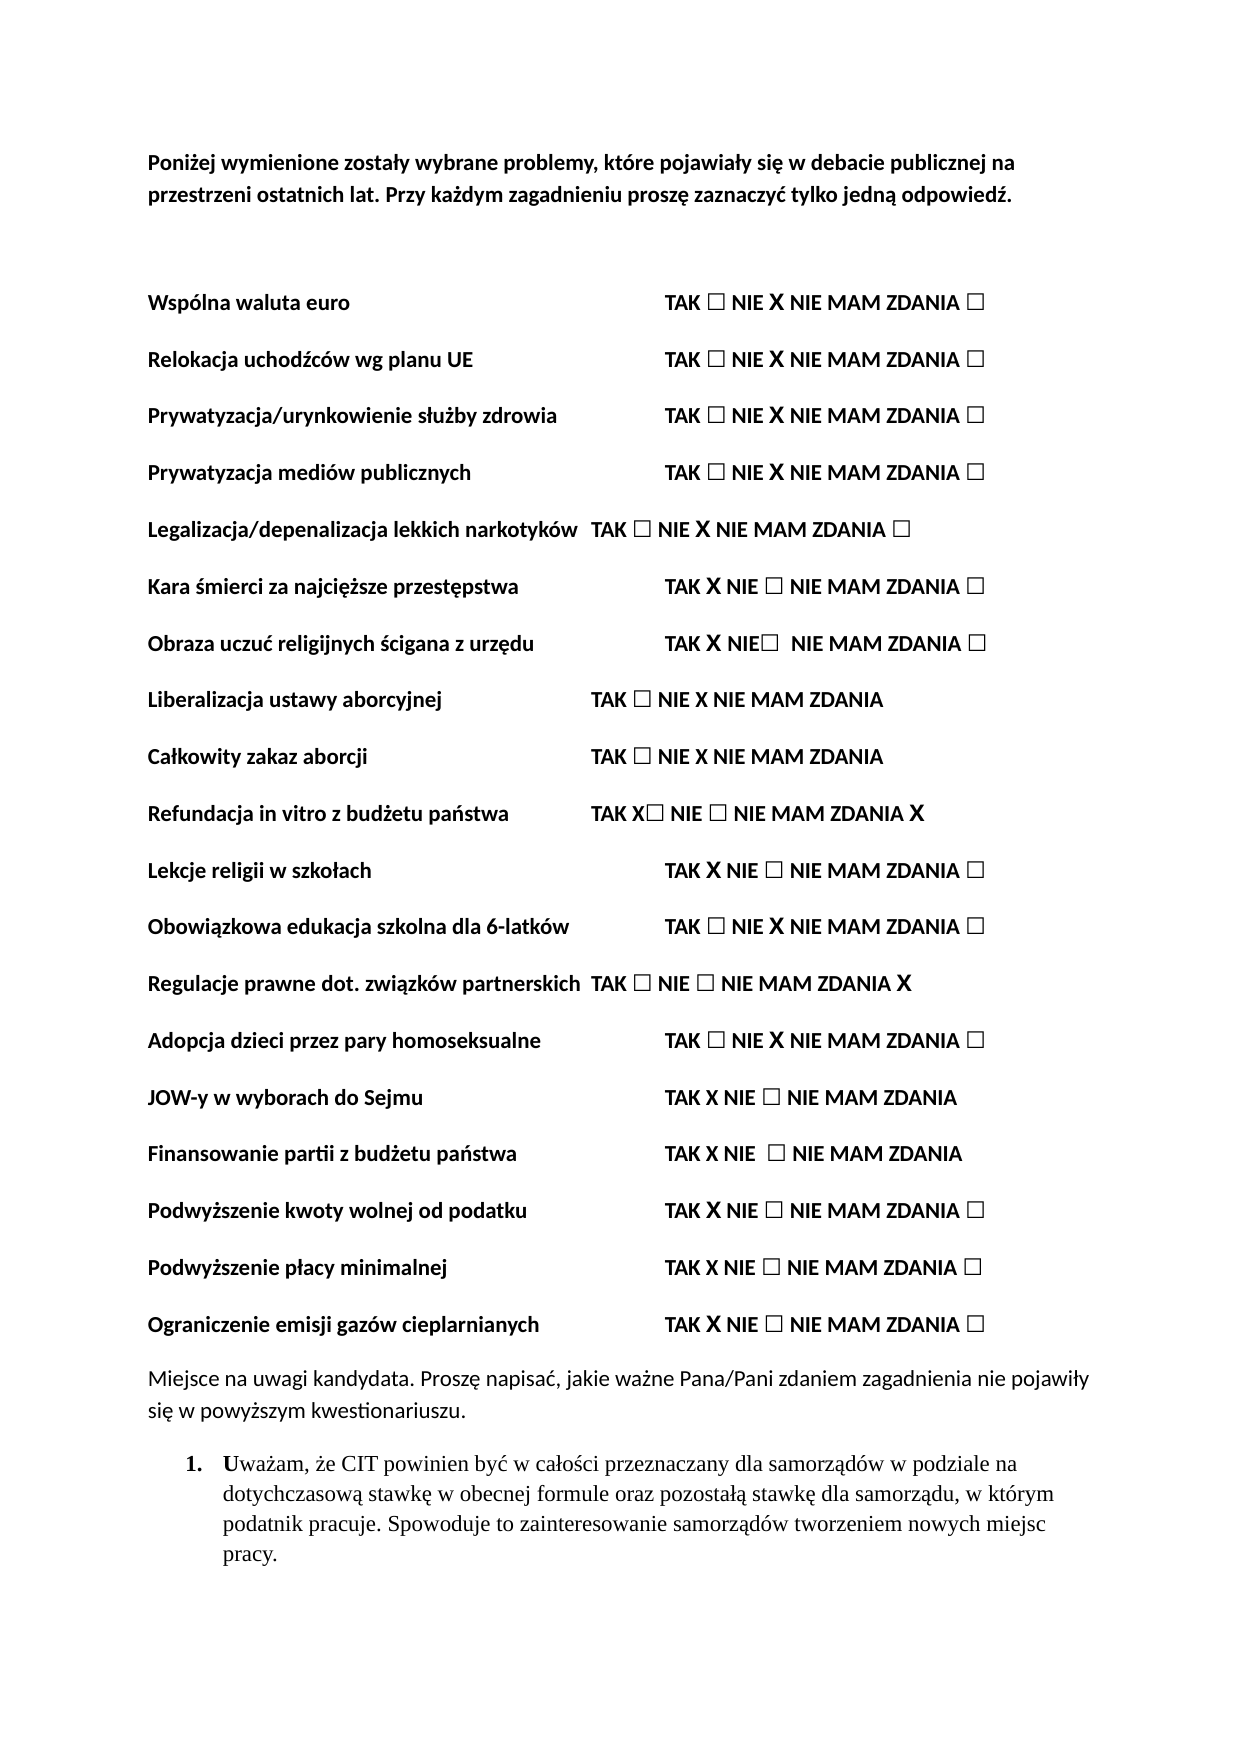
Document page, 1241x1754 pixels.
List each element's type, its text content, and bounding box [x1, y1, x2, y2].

text Liberalizacja ustawy aborcyjnej TAK ☐ NIE X NIE MAM ZDANIA [148, 683, 1093, 714]
text JOW-y w wyborach do Sejmu TAK X NIE ☐ NIE MAM ZDANIA [148, 1081, 1093, 1112]
text Adopcja dzieci przez pary homoseksualne TAK ☐ NIE X NIE MAM ZDANIA ☐ [148, 1024, 1093, 1055]
text Prywatyzacja/urynkowienie służby zdrowia TAK ☐ NIE X NIE MAM ZDANIA ☐ [148, 399, 1093, 431]
text Całkowity zakaz aborcji TAK ☐ NIE X NIE MAM ZDANIA [148, 740, 1093, 771]
text Regulacje prawne dot. związków partnerskich TAK ☐ NIE ☐ NIE MAM ZDANIA X [148, 967, 1093, 998]
text Legalizacja/depenalizacja lekkich narkotyków TAK ☐ NIE X NIE MAM ZDANIA ☐ [148, 513, 1093, 544]
list Uważam, że CIT powinien być w całości przeznaczany dla samorządów w podziale na dotychczasową stawkę w obecnej formule oraz pozostałą stawkę dla samorządu, w którym podatnik pracuje. Spowoduje to zainteresowanie samorządów tworzeniem nowych miejsc pracy. [185, 1450, 1093, 1567]
text Prywatyzacja mediów publicznych TAK ☐ NIE X NIE MAM ZDANIA ☐ [148, 456, 1093, 487]
text Kara śmierci za najcięższe przestępstwa TAK X NIE ☐ NIE MAM ZDANIA ☐ [148, 570, 1093, 601]
text Poniżej wymienione zostały wybrane problemy, które pojawiały się w debacie publicznej na przestrzeni ostatnich lat. Przy każdym zagadnieniu proszę zaznaczyć tylko jedną odpowiedź. [148, 148, 1093, 208]
text Refundacja in vitro z budżetu państwa TAK X☐ NIE ☐ NIE MAM ZDANIA X [148, 797, 1093, 828]
text Finansowanie partii z budżetu państwa TAK X NIE ☐ NIE MAM ZDANIA [148, 1137, 1093, 1169]
text Ograniczenie emisji gazów cieplarnianych TAK X NIE ☐ NIE MAM ZDANIA ☐ [148, 1308, 1093, 1339]
text Obraza uczuć religijnych ścigana z urzędu TAK X NIE☐ NIE MAM ZDANIA ☐ [148, 626, 1093, 658]
text Podwyższenie płacy minimalnej TAK X NIE ☐ NIE MAM ZDANIA ☐ [148, 1251, 1093, 1282]
text Miejsce na uwagi kandydata. Proszę napisać, jakie ważne Pana/Pani zdaniem zagadnienia nie pojawiły się w powyższym kwestionariuszu. [148, 1364, 1093, 1425]
text Lekcje religii w szkołach TAK X NIE ☐ NIE MAM ZDANIA ☐ [148, 853, 1093, 885]
text Wspólna waluta euro TAK ☐ NIE X NIE MAM ZDANIA ☐ [148, 286, 1093, 317]
text Obowiązkowa edukacja szkolna dla 6-latków TAK ☐ NIE X NIE MAM ZDANIA ☐ [148, 910, 1093, 942]
text Podwyższenie kwoty wolnej od podatku TAK X NIE ☐ NIE MAM ZDANIA ☐ [148, 1194, 1093, 1225]
text Relokacja uchodźców wg planu UE TAK ☐ NIE X NIE MAM ZDANIA ☐ [148, 343, 1093, 374]
